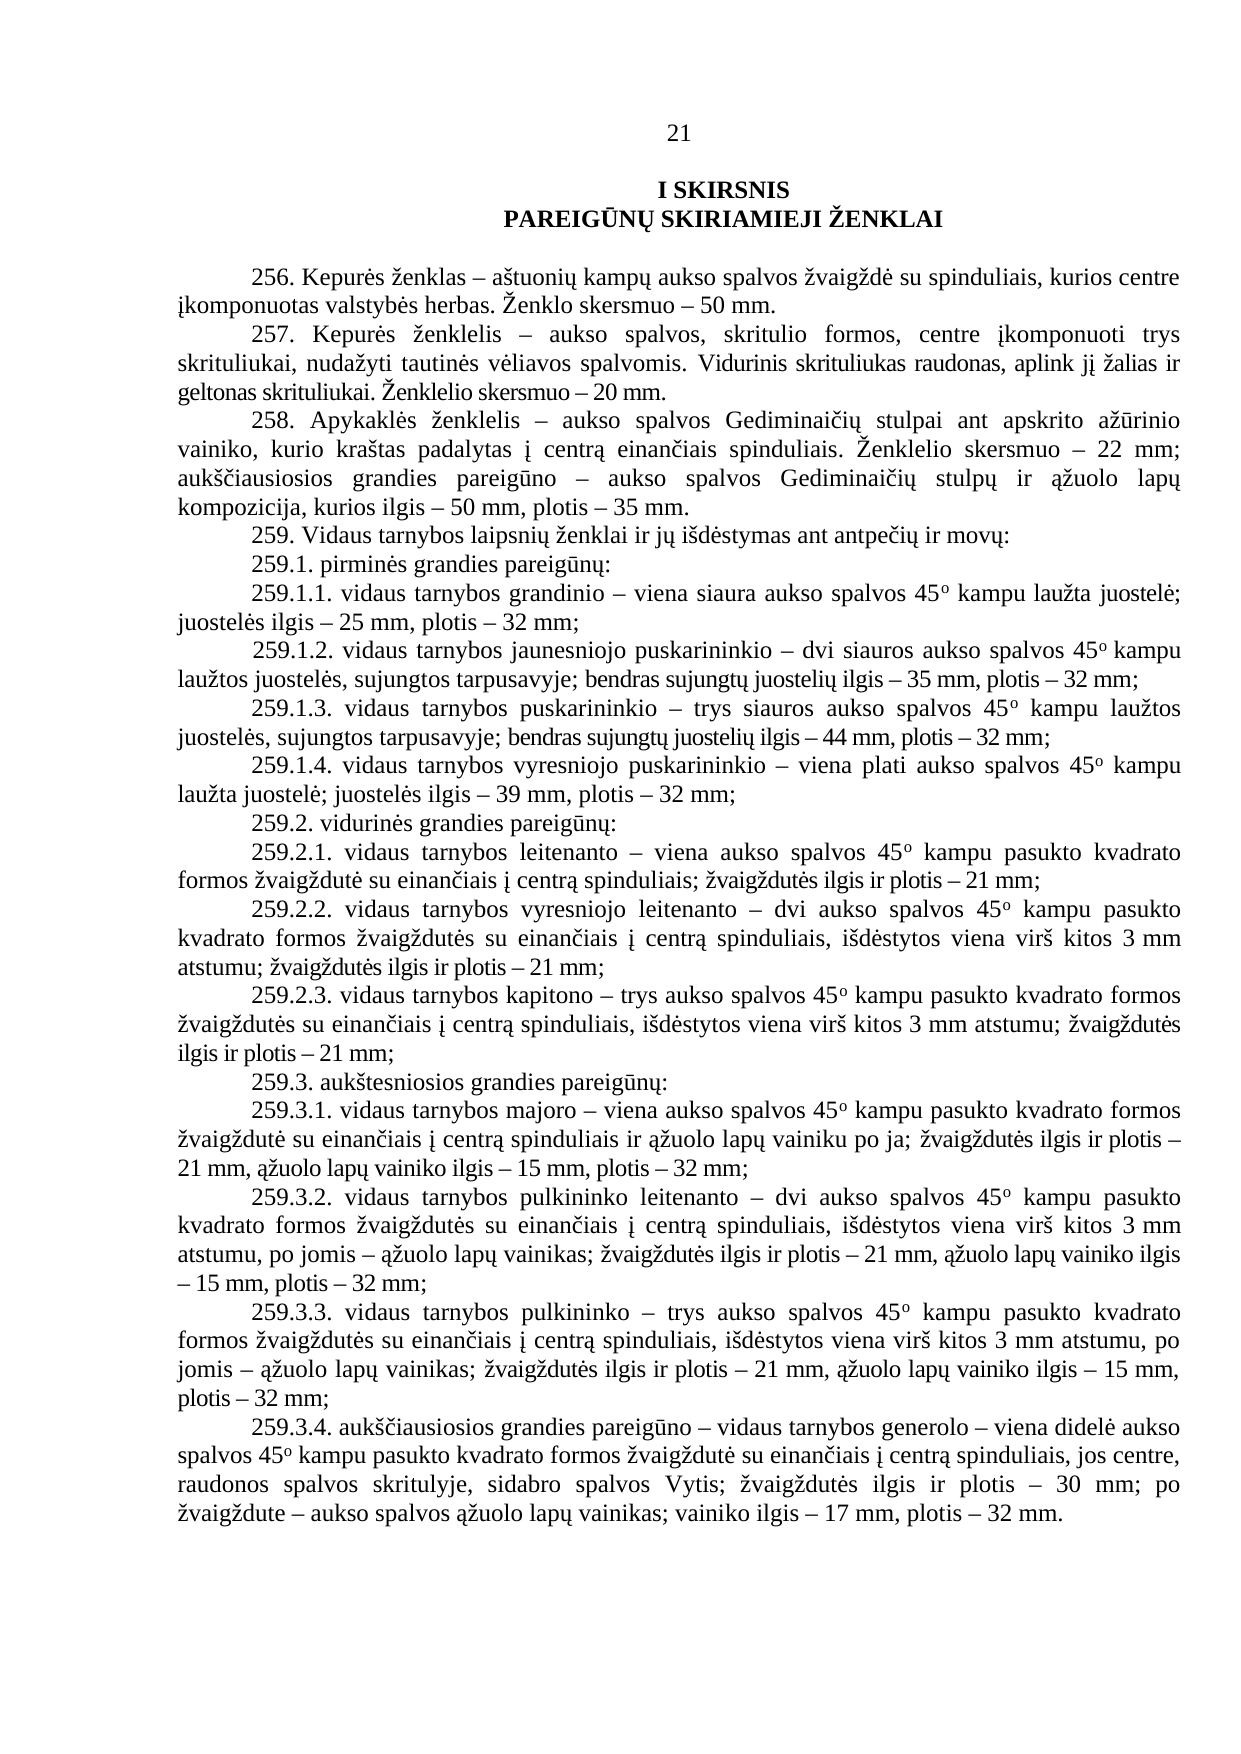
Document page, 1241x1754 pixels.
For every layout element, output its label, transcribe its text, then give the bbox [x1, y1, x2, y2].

text I SKIRSNIS [177, 176, 1181, 204]
text 259.1.1. vidaus tarnybos grandinio – viena siaura aukso spalvos 45o kampu laužta juostelė; juostelės ilgis – 25 mm, plotis – 32 mm; [177, 578, 1181, 636]
text 259.3.3. vidaus tarnybos pulkininko – trys aukso spalvos 45o kampu pasukto kvadrato formos žvaigždutės su einančiais į centrą spinduliais, išdėstytos viena virš kitos 3 mm atstumu, po jomis – ąžuolo lapų vainikas; žvaigždutės ilgis ir plotis – 21 mm, ąžuolo lapų vainiko ilgis – 15 mm, plotis – 32 mm; [177, 1297, 1181, 1412]
text 258. Apykaklės ženklelis – aukso spalvos Gediminaičių stulpai ant apskrito ažūrinio vainiko, kurio kraštas padalytas į centrą einančiais spinduliais. Ženklelio skersmuo – 22 mm; aukščiausiosios grandies pareigūno – aukso spalvos Gediminaičių stulpų ir ąžuolo lapų kompozicija, kurios ilgis – 50 mm, plotis – 35 mm. [177, 406, 1181, 521]
text 259.1.2. vidaus tarnybos jaunesniojo puskarininkio – dvi siauros aukso spalvos 45o kampu laužtos juostelės, sujungtos tarpusavyje; bendras sujungtų juostelių ilgis – 35 mm, plotis – 32 mm; [177, 636, 1181, 693]
text 259.3.2. vidaus tarnybos pulkininko leitenanto – dvi aukso spalvos 45o kampu pasukto kvadrato formos žvaigždutės su einančiais į centrą spinduliais, išdėstytos viena virš kitos 3 mm atstumu, po jomis – ąžuolo lapų vainikas; žvaigždutės ilgis ir plotis – 21 mm, ąžuolo lapų vainiko ilgis – 15 mm, plotis – 32 mm; [177, 1182, 1181, 1297]
text 259.3. aukštesniosios grandies pareigūnų: [177, 1067, 1181, 1096]
text 257. Kepurės ženklelis – aukso spalvos, skritulio formos, centre įkomponuoti trys skrituliukai, nudažyti tautinės vėliavos spalvomis. Vidurinis skrituliukas raudonas, aplink jį žalias ir geltonas skrituliukai. Ženklelio skersmuo – 20 mm. [177, 319, 1181, 406]
text 259.2.3. vidaus tarnybos kapitono – trys aukso spalvos 45o kampu pasukto kvadrato formos žvaigždutės su einančiais į centrą spinduliais, išdėstytos viena virš kitos 3 mm atstumu; žvaigždutės ilgis ir plotis – 21 mm; [177, 981, 1181, 1067]
text 259.2.1. vidaus tarnybos leitenanto – viena aukso spalvos 45o kampu pasukto kvadrato formos žvaigždutė su einančiais į centrą spinduliais; žvaigždutės ilgis ir plotis – 21 mm; [177, 837, 1181, 894]
text 259.1.4. vidaus tarnybos vyresniojo puskarininkio – viena plati aukso spalvos 45o kampu laužta juostelė; juostelės ilgis – 39 mm, plotis – 32 mm; [177, 751, 1181, 808]
text 259.2.2. vidaus tarnybos vyresniojo leitenanto – dvi aukso spalvos 45o kampu pasukto kvadrato formos žvaigždutės su einančiais į centrą spinduliais, išdėstytos viena virš kitos 3 mm atstumu; žvaigždutės ilgis ir plotis – 21 mm; [177, 894, 1181, 981]
text 259.3.4. aukščiausiosios grandies pareigūno – vidaus tarnybos generolo – viena didelė aukso spalvos 45o kampu pasukto kvadrato formos žvaigždutė su einančiais į centrą spinduliais, jos centre, raudonos spalvos skritulyje, sidabro spalvos Vytis; žvaigždutės ilgis ir plotis – 30 mm; po žvaigždute – aukso spalvos ąžuolo lapų vainikas; vainiko ilgis – 17 mm, plotis – 32 mm. [177, 1412, 1181, 1527]
text 259.1. pirminės grandies pareigūnų: [177, 549, 1181, 578]
text 259.1.3. vidaus tarnybos puskarininkio – trys siauros aukso spalvos 45o kampu laužtos juostelės, sujungtos tarpusavyje; bendras sujungtų juostelių ilgis – 44 mm, plotis – 32 mm; [177, 693, 1181, 751]
text PAREIGŪNŲ SKIRIAMIEJI ŽENKLAI [177, 204, 1181, 233]
text 259. Vidaus tarnybos laipsnių ženklai ir jų išdėstymas ant antpečių ir movų: [177, 521, 1181, 549]
text 256. Kepurės ženklas – aštuonių kampų aukso spalvos žvaigždė su spinduliais, kurios centre įkomponuotas valstybės herbas. Ženklo skersmuo – 50 mm. [177, 262, 1181, 319]
text 259.2. vidurinės grandies pareigūnų: [177, 808, 1181, 837]
text 259.3.1. vidaus tarnybos majoro – viena aukso spalvos 45o kampu pasukto kvadrato formos žvaigždutė su einančiais į centrą spinduliais ir ąžuolo lapų vainiku po ja; žvaigždutės ilgis ir plotis – 21 mm, ąžuolo lapų vainiko ilgis – 15 mm, plotis – 32 mm; [177, 1096, 1181, 1182]
